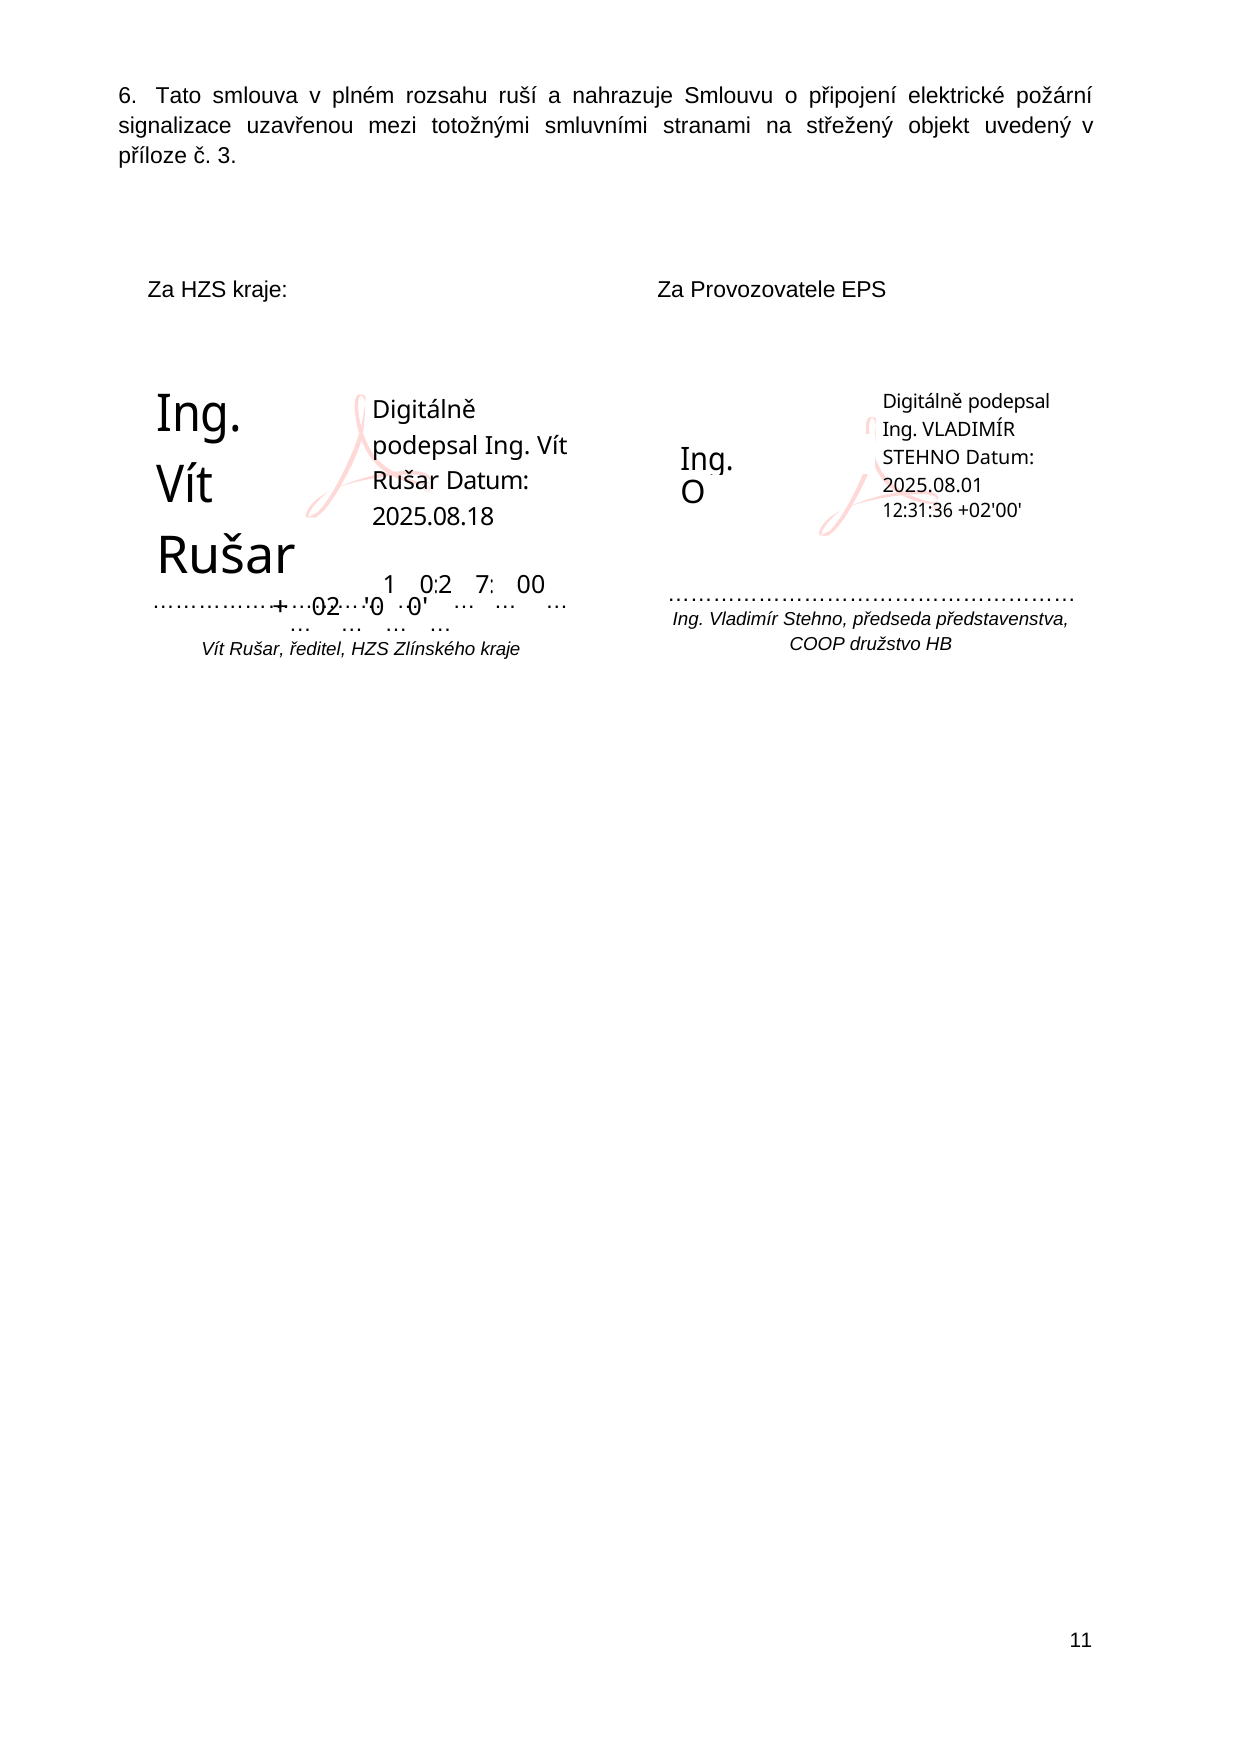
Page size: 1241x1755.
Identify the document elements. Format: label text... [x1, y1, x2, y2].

text STEHNO [680, 474, 800, 513]
text Ing. Vladimír Stehno, předseda představenstva, COOP družstvo HB [649, 608, 1093, 654]
text Vít Rušar, ředitel, HZS Zlínského kraje [151, 638, 572, 660]
text Digitálně podepsal Ing. Vít Rušar Datum: 2025.08.18 [372, 392, 575, 532]
list Tato smlouva v plném rozsahu ruší a nahrazuje Smlouvu o připojení elektrické požární signalizace uzavřenou mezi totožnými smluvními stranami na střežený objekt uvedený v příloze č. 3. [118, 82, 1093, 168]
text 12:31:36 +02'00' [882, 500, 1108, 522]
text …………………………1…0:2…7:…00…+…02…'0…0'… [151, 589, 572, 638]
text ……………………………………………… [649, 589, 1093, 604]
text Za HZS kraje: Za Provozovatele EPS [147, 276, 1108, 302]
text Digitálně podepsal Ing. VLADIMÍR STEHNO Datum: 2025.08.01 [882, 387, 1076, 499]
text Ing. Vít Rušar [156, 376, 307, 589]
text STEHNO [680, 425, 800, 434]
text Ing. VLADIMÍR [680, 436, 875, 474]
